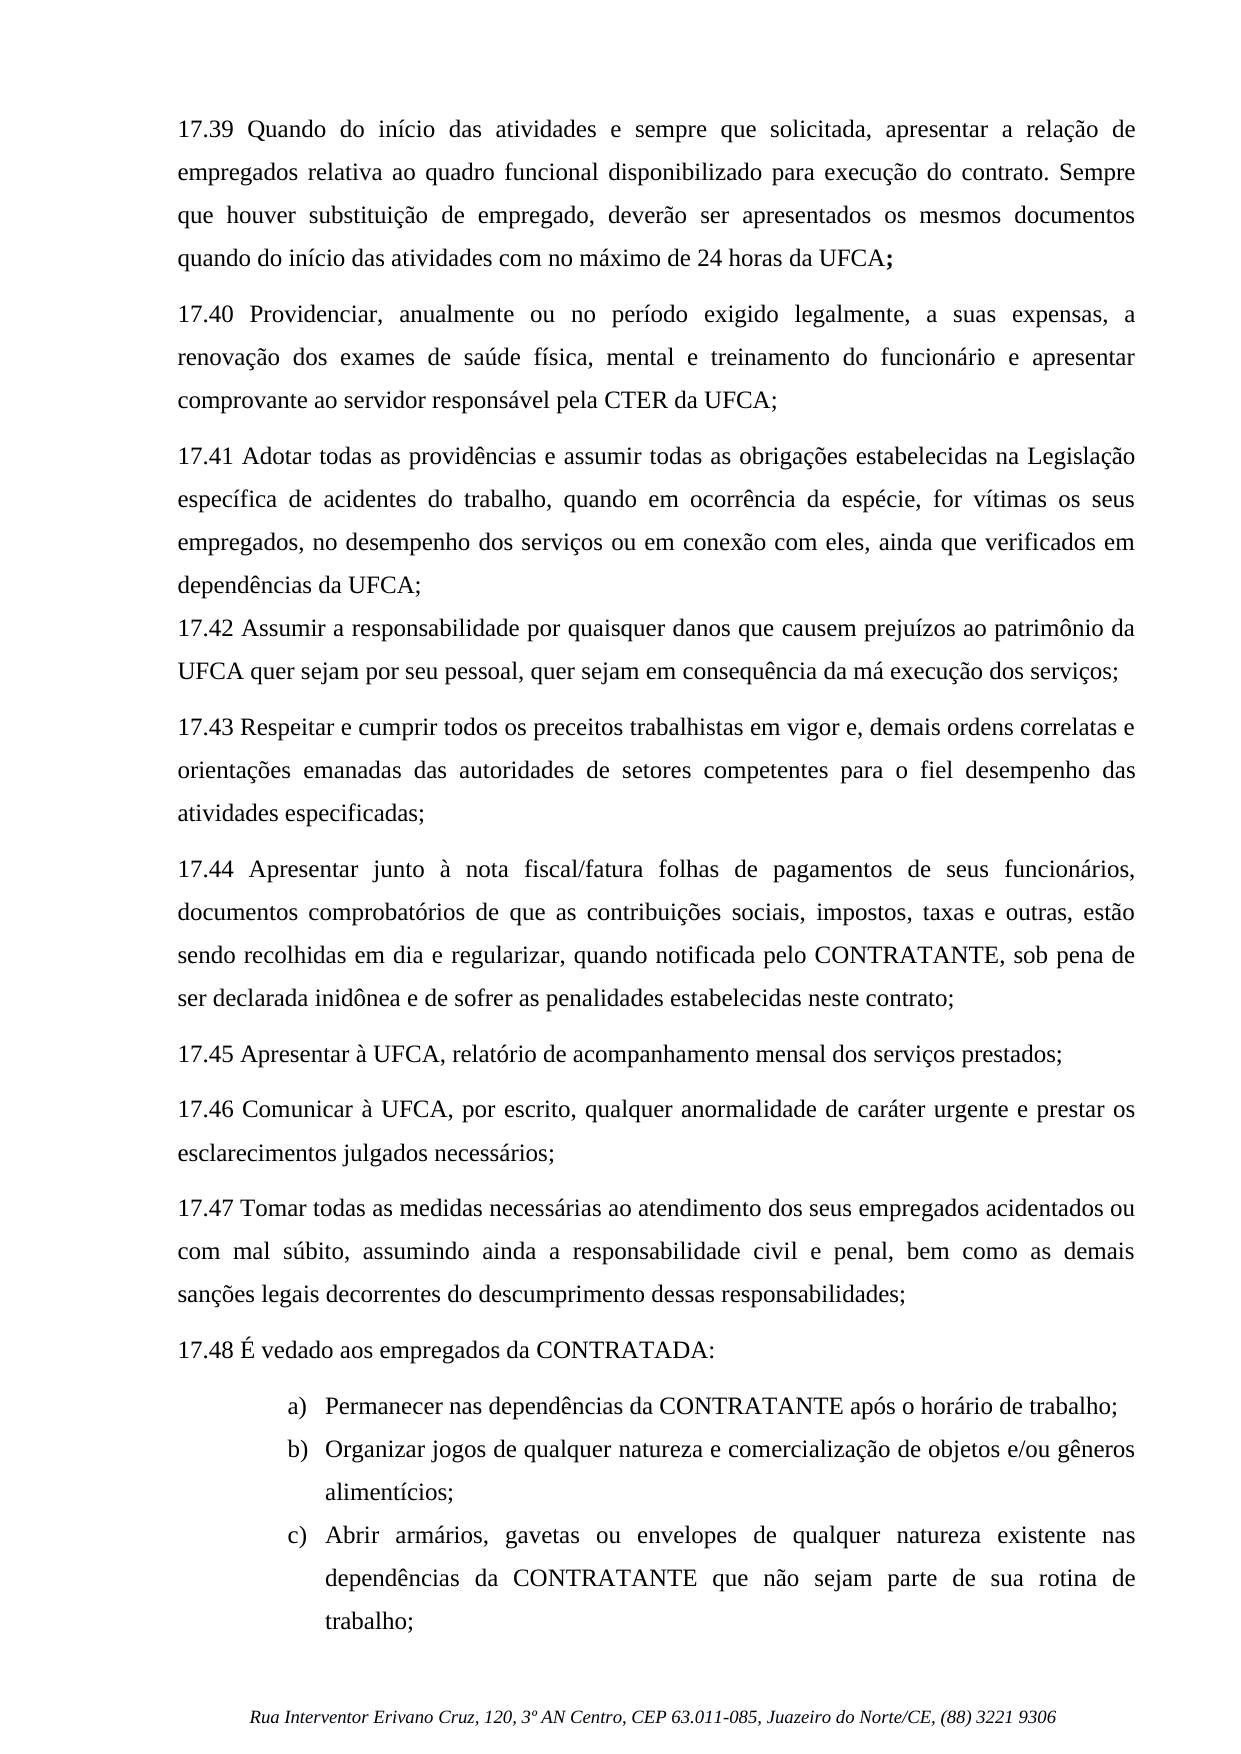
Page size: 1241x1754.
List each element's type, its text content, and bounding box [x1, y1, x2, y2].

text 17.47 Tomar todas as medidas necessárias ao atendimento dos seus empregados acidentados ou com mal súbito, assumindo ainda a responsabilidade civil e penal, bem como as demais sanções legais decorrentes do descumprimento dessas responsabilidades; [177, 1193, 1136, 1308]
text 17.39 Quando do início das atividades e sempre que solicitada, apresentar a relação de empregados relativa ao quadro funcional disponibilizado para execução do contrato. Sempre que houver substituição de empregado, deverão ser apresentados os mesmos documentos quando do início das atividades com no máximo de 24 horas da UFCA; [177, 114, 1136, 272]
text 17.43 Respeitar e cumprir todos os preceitos trabalhistas em vigor e, demais ordens correlatas e orientações emanadas das autoridades de setores competentes para o fiel desempenho das atividades especificadas; [177, 712, 1136, 827]
text 17.41 Adotar todas as providências e assumir todas as obrigações estabelecidas na Legislação específica de acidentes do trabalho, quando em ocorrência da espécie, for vítimas os seus empregados, no desempenho dos serviços ou em conexão com eles, ainda que verificados em dependências da UFCA; [177, 441, 1136, 599]
text 17.45 Apresentar à UFCA, relatório de acompanhamento mensal dos serviços prestados; [177, 1039, 1136, 1068]
list Permanecer nas dependências da CONTRATANTE após o horário de trabalho; [287, 1391, 1136, 1419]
text 17.40 Providenciar, anualmente ou no período exigido legalmente, a suas expensas, a renovação dos exames de saúde física, mental e treinamento do funcionário e apresentar comprovante ao servidor responsável pela CTER da UFCA; [177, 299, 1136, 414]
text 17.44 Apresentar junto à nota fiscal/fatura folhas de pagamentos de seus funcionários, documentos comprobatórios de que as contribuições sociais, impostos, taxas e outras, estão sendo recolhidas em dia e regularizar, quando notificada pelo CONTRATANTE, sob pena de ser declarada inidônea e de sofrer as penalidades estabelecidas neste contrato; [177, 854, 1136, 1012]
text 17.46 Comunicar à UFCA, por escrito, qualquer anormalidade de caráter urgente e prestar os esclarecimentos julgados necessários; [177, 1094, 1136, 1166]
list Organizar jogos de qualquer natureza e comercialização de objetos e/ou gêneros alimentícios; [287, 1434, 1136, 1506]
list Abrir armários, gavetas ou envelopes de qualquer natureza existente nas dependências da CONTRATANTE que não sejam parte de sua rotina de trabalho; [287, 1520, 1136, 1635]
text 17.48 É vedado aos empregados da CONTRATADA: [177, 1335, 1136, 1364]
text 17.42 Assumir a responsabilidade por quaisquer danos que causem prejuízos ao patrimônio da UFCA quer sejam por seu pessoal, quer sejam em consequência da má execução dos serviços; [177, 613, 1136, 685]
